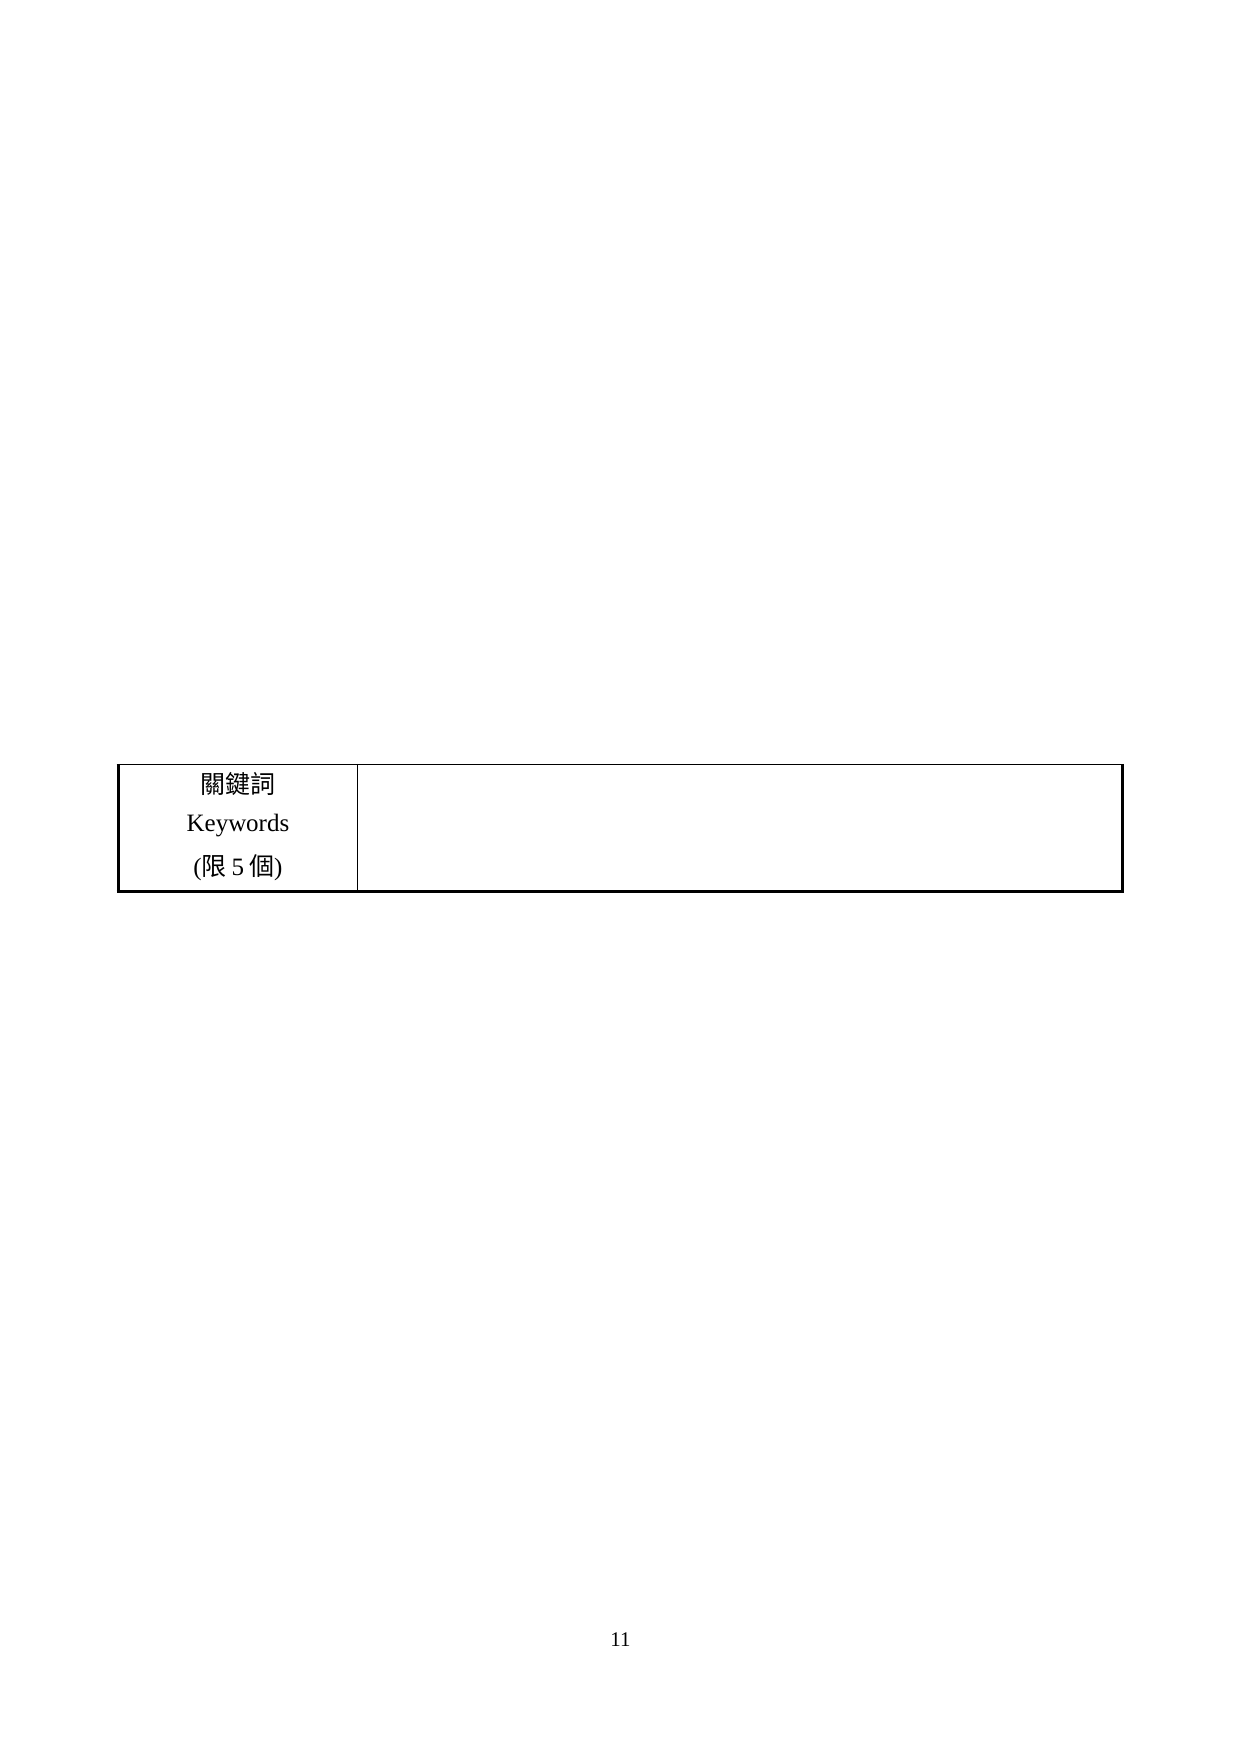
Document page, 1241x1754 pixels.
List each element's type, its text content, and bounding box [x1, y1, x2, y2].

table_cell 關鍵詞 Keywords (限5個) [120, 765, 357, 889]
table_cell [358, 765, 1121, 889]
